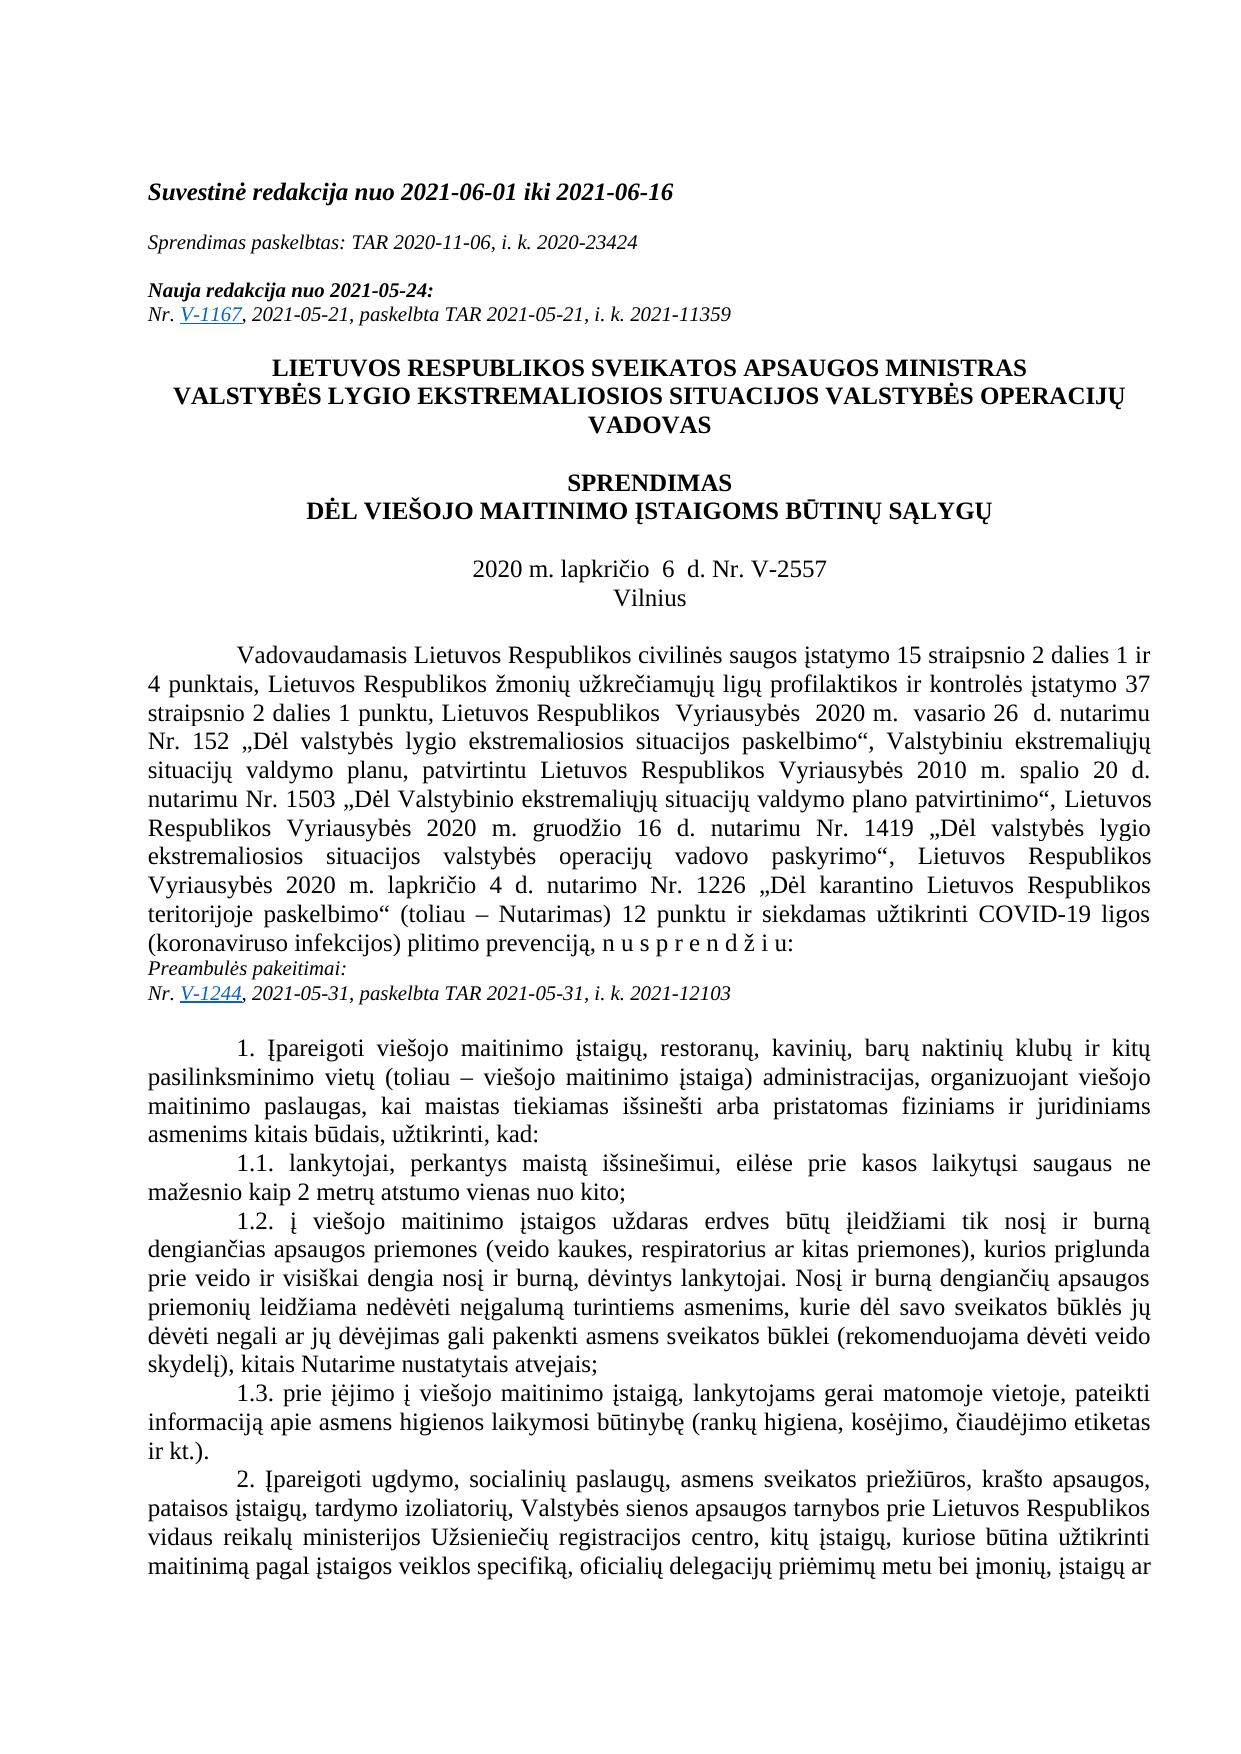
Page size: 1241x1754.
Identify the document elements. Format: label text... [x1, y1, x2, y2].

text Vadovaudamasis Lietuvos Respublikos civilinės saugos įstatymo 15 straipsnio 2 dalies 1 ir 4 punktais, Lietuvos Respublikos žmonių užkrečiamųjų ligų profilaktikos ir kontrolės įstatymo 37 straipsnio 2 dalies 1 punktu, Lietuvos Respublikos Vyriausybės 2020 m. vasario 26 d. nutarimu Nr. 152 „Dėl valstybės lygio ekstremaliosios situacijos paskelbimo“, Valstybiniu ekstremaliųjų situacijų valdymo planu, patvirtintu Lietuvos Respublikos Vyriausybės 2010 m. spalio 20 d. nutarimu Nr. 1503 „Dėl Valstybinio ekstremaliųjų situacijų valdymo plano patvirtinimo“, Lietuvos Respublikos Vyriausybės 2020 m. gruodžio 16 d. nutarimu Nr. 1419 „Dėl valstybės lygio ekstremaliosios situacijos valstybės operacijų vadovo paskyrimo“, Lietuvos Respublikos Vyriausybės 2020 m. lapkričio 4 d. nutarimo Nr. 1226 „Dėl karantino Lietuvos Respublikos teritorijoje paskelbimo“ (toliau – Nutarimas) 12 punktu ir siekdamas užtikrinti COVID-19 ligos (koronaviruso infekcijos) plitimo prevenciją, n u s p r e n d ž i u: [148, 640, 1152, 956]
text LIETUVOS RESPUBLIKOS SVEIKATOS APSAUGOS MINISTRAS [148, 353, 1152, 381]
text 1.1. lankytojai, perkantys maistą išsinešimui, eilėse prie kasos laikytųsi saugaus ne mažesnio kaip 2 metrų atstumo vienas nuo kito; [148, 1148, 1152, 1206]
text 1. Įpareigoti viešojo maitinimo įstaigų, restoranų, kavinių, barų naktinių klubų ir kitų pasilinksminimo vietų (toliau – viešojo maitinimo įstaiga) administracijas, organizuojant viešojo maitinimo paslaugas, kai maistas tiekiamas išsinešti arba pristatomas fiziniams ir juridiniams asmenims kitais būdais, užtikrinti, kad: [148, 1033, 1152, 1148]
text Nr. V-1244, 2021-05-31, paskelbta TAR 2021-05-31, i. k. 2021-12103 [148, 980, 1152, 1004]
text Preambulės pakeitimai: [148, 956, 1152, 980]
text Nr. V-1167, 2021-05-21, paskelbta TAR 2021-05-21, i. k. 2021-11359 [148, 302, 1152, 326]
text DĖL VIEŠOJO MAITINIMO ĮSTAIGOMS BŪTINŲ SĄLYGŲ [148, 496, 1152, 525]
text Sprendimas paskelbtas: TAR 2020-11-06, i. k. 2020-23424 [148, 230, 1152, 254]
text 2020 m. lapkričio 6 d. Nr. V-2557 Vilnius [148, 554, 1152, 611]
text VALSTYBĖS LYGIO EKSTREMALIOSIOS SITUACIJOS VALSTYBĖS OPERACIJŲ VADOVAS [148, 381, 1152, 439]
text SPRENDIMAS [148, 468, 1152, 496]
text Suvestinė redakcija nuo 2021-06-01 iki 2021-06-16 [148, 177, 1152, 206]
text 1.3. prie įėjimo į viešojo maitinimo įstaigą, lankytojams gerai matomoje vietoje, pateikti informaciją apie asmens higienos laikymosi būtinybę (rankų higiena, kosėjimo, čiaudėjimo etiketas ir kt.). [148, 1378, 1152, 1464]
text Nauja redakcija nuo 2021-05-24: [148, 278, 1152, 302]
text 2. Įpareigoti ugdymo, socialinių paslaugų, asmens sveikatos priežiūros, krašto apsaugos, pataisos įstaigų, tardymo izoliatorių, Valstybės sienos apsaugos tarnybos prie Lietuvos Respublikos vidaus reikalų ministerijos Užsieniečių registracijos centro, kitų įstaigų, kuriose būtina užtikrinti maitinimą pagal įstaigos veiklos specifiką, oficialių delegacijų priėmimų metu bei įmonių, įstaigų ar [148, 1464, 1152, 1579]
text 1.2. į viešojo maitinimo įstaigos uždaras erdves būtų įleidžiami tik nosį ir burną dengiančias apsaugos priemones (veido kaukes, respiratorius ar kitas priemones), kurios priglunda prie veido ir visiškai dengia nosį ir burną, dėvintys lankytojai. Nosį ir burną dengiančių apsaugos priemonių leidžiama nedėvėti neįgalumą turintiems asmenims, kurie dėl savo sveikatos būklės jų dėvėti negali ar jų dėvėjimas gali pakenkti asmens sveikatos būklei (rekomenduojama dėvėti veido skydelį), kitais Nutarime nustatytais atvejais; [148, 1206, 1152, 1378]
